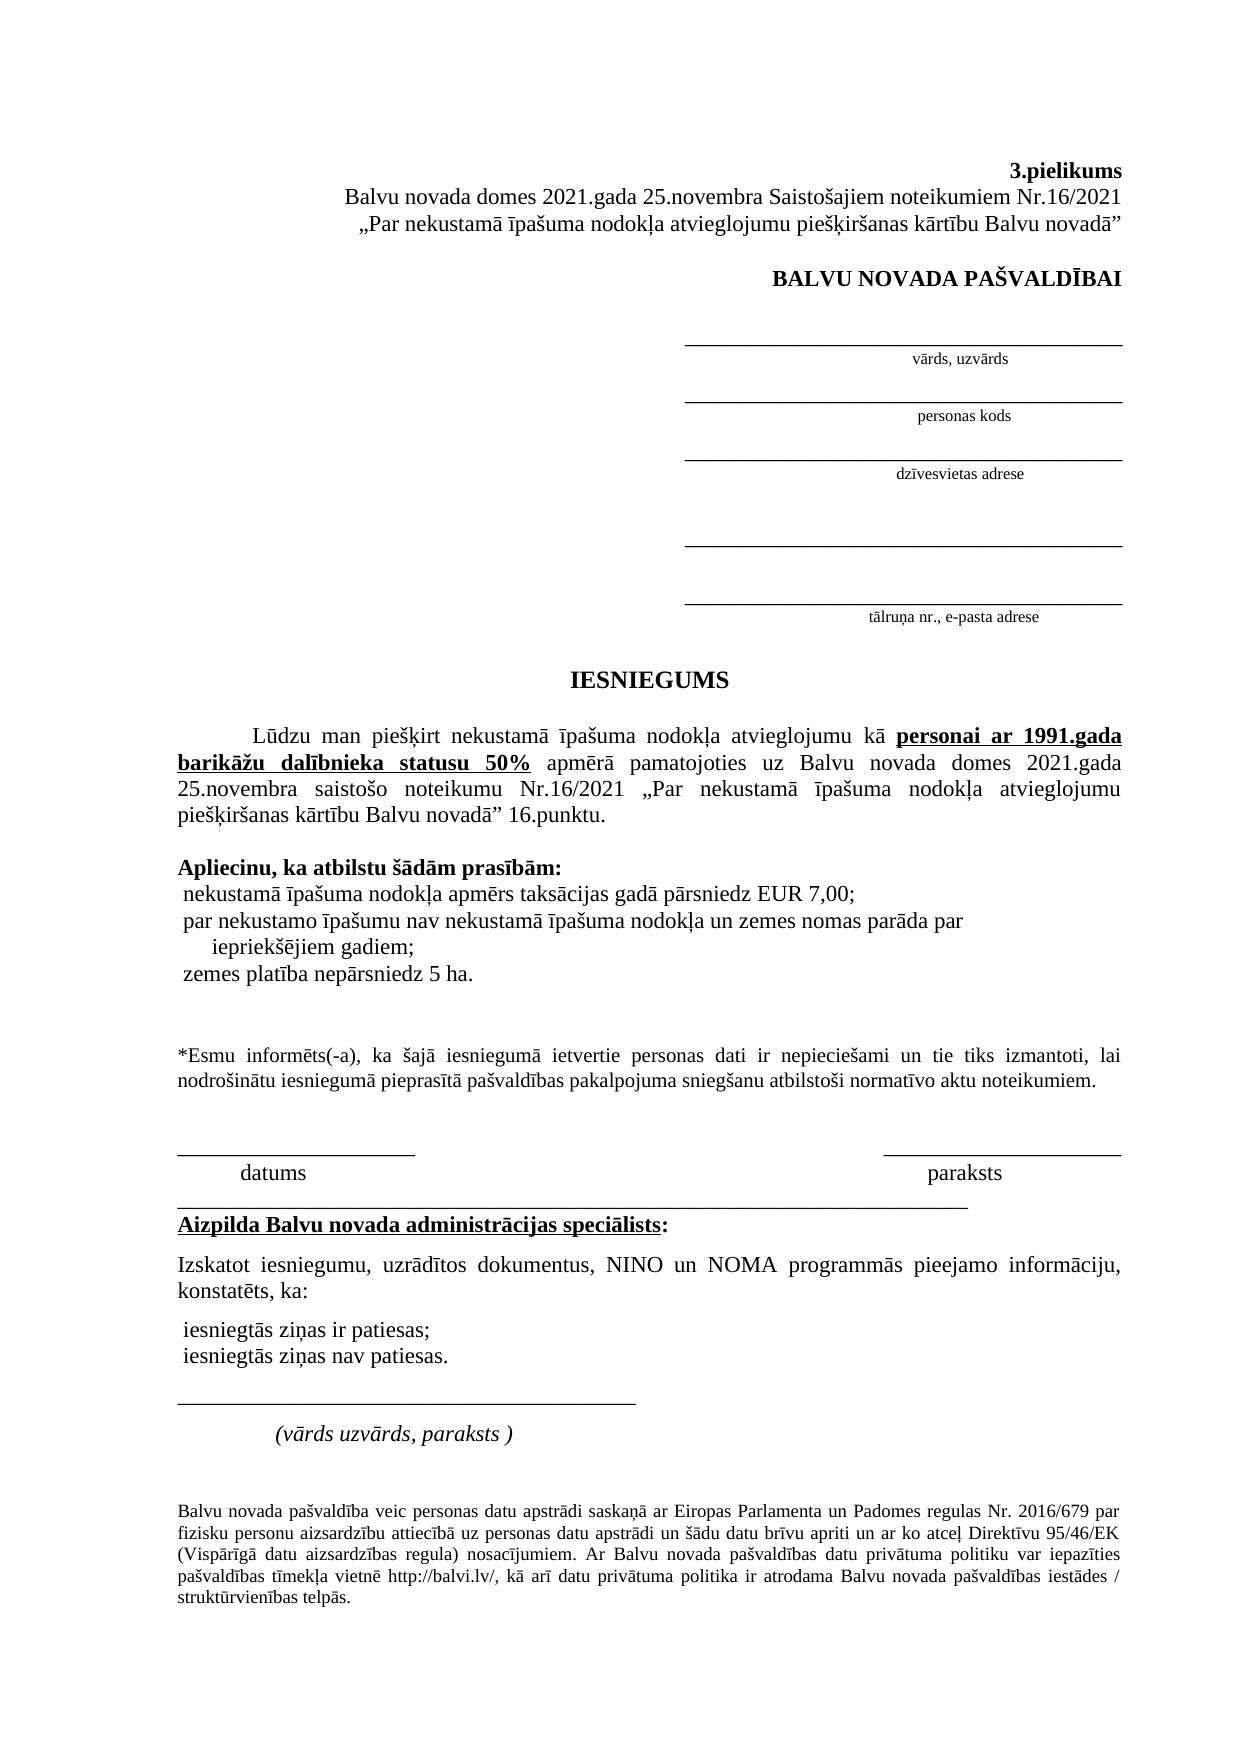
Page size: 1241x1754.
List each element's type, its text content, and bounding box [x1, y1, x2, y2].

text ________________________________________ [177, 1381, 1122, 1408]
text Lūdzu man piešķirt nekustamā īpašuma nodokļa atvieglojumu kā personai ar 1991.gada barikāžu dalībnieka statusu 50% apmērā pamatojoties uz Balvu novada domes 2021.gada 25.novembra saistošo noteikumu Nr.16/2021 „Par nekustamā īpašuma nodokļa atvieglojumu piešķiršanas kārtību Balvu novadā” 16.punktu. [177, 722, 1122, 828]
text Apliecinu, ka atbilstu šādām prasībām: [177, 854, 1122, 881]
text iesniegtās ziņas ir patiesas; [177, 1316, 1122, 1342]
text ___________________________________ [177, 579, 1122, 607]
text Balvu novada pašvaldība veic personas datu apstrādi saskaņā ar Eiropas Parlamenta un Padomes regulas Nr. 2016/679 par fizisku personu aizsardzību attiecībā uz personas datu apstrādi un šādu datu brīvu apriti un ar ko atceļ Direktīvu 95/46/EK (Vispārīgā datu aizsardzības regula) nosacījumiem. Ar Balvu novada pašvaldības datu privātuma politiku var iepazīties pašvaldības tīmekļa vietnē http://balvi.lv/, kā arī datu privātuma politika ir atrodama Balvu novada pašvaldības iestādes / struktūrvienības telpās. [177, 1500, 1122, 1608]
text Aizpilda Balvu novada administrācijas speciālists: [177, 1211, 1122, 1238]
text ___________________ ___________________ [177, 1130, 1122, 1159]
text tālruņa nr., e-pasta adrese [177, 607, 1122, 636]
text IESNIEGUMS [177, 665, 1122, 694]
text BALVU NOVADA PAŠVALDĪBAI [177, 265, 1122, 291]
text datums paraksts [177, 1159, 1122, 1185]
text _____________________________________________________________________ [177, 1185, 1122, 1211]
text dzīvesvietas adrese [177, 464, 1122, 492]
text ___________________________________ [177, 320, 1122, 349]
text iepriekšējiem gadiem; [177, 933, 1122, 959]
text Balvu novada domes 2021.gada 25.novembra Saistošajiem noteikumiem Nr.16/2021 [177, 183, 1122, 210]
text zemes platība nepārsniedz 5 ha. [177, 959, 1122, 986]
text ___________________________________ [177, 521, 1122, 550]
text (vārds uzvārds, paraksts ) [177, 1420, 1122, 1446]
text iesniegtās ziņas nav patiesas. [177, 1342, 1122, 1369]
text „Par nekustamā īpašuma nodokļa atvieglojumu piešķiršanas kārtību Balvu novadā” [177, 210, 1122, 236]
text nekustamā īpašuma nodokļa apmērs taksācijas gadā pārsniedz EUR 7,00; [177, 881, 1122, 907]
text ___________________________________ [177, 435, 1122, 464]
text ___________________________________ [177, 377, 1122, 406]
text par nekustamo īpašumu nav nekustamā īpašuma nodokļa un zemes nomas parāda par [177, 907, 1122, 933]
text 3.pielikums [177, 157, 1122, 183]
text *Esmu informēts(-a), ka šajā iesniegumā ietvertie personas dati ir nepieciešami un tie tiks izmantoti, lai nodrošinātu iesniegumā pieprasītā pašvaldības pakalpojuma sniegšanu atbilstoši normatīvo aktu noteikumiem. [177, 1043, 1122, 1092]
text personas kods [177, 406, 1122, 435]
text vārds, uzvārds [177, 349, 1122, 377]
text Izskatot iesniegumu, uzrādītos dokumentus, NINO un NOMA programmās pieejamo informāciju, konstatēts, ka: [177, 1251, 1122, 1303]
